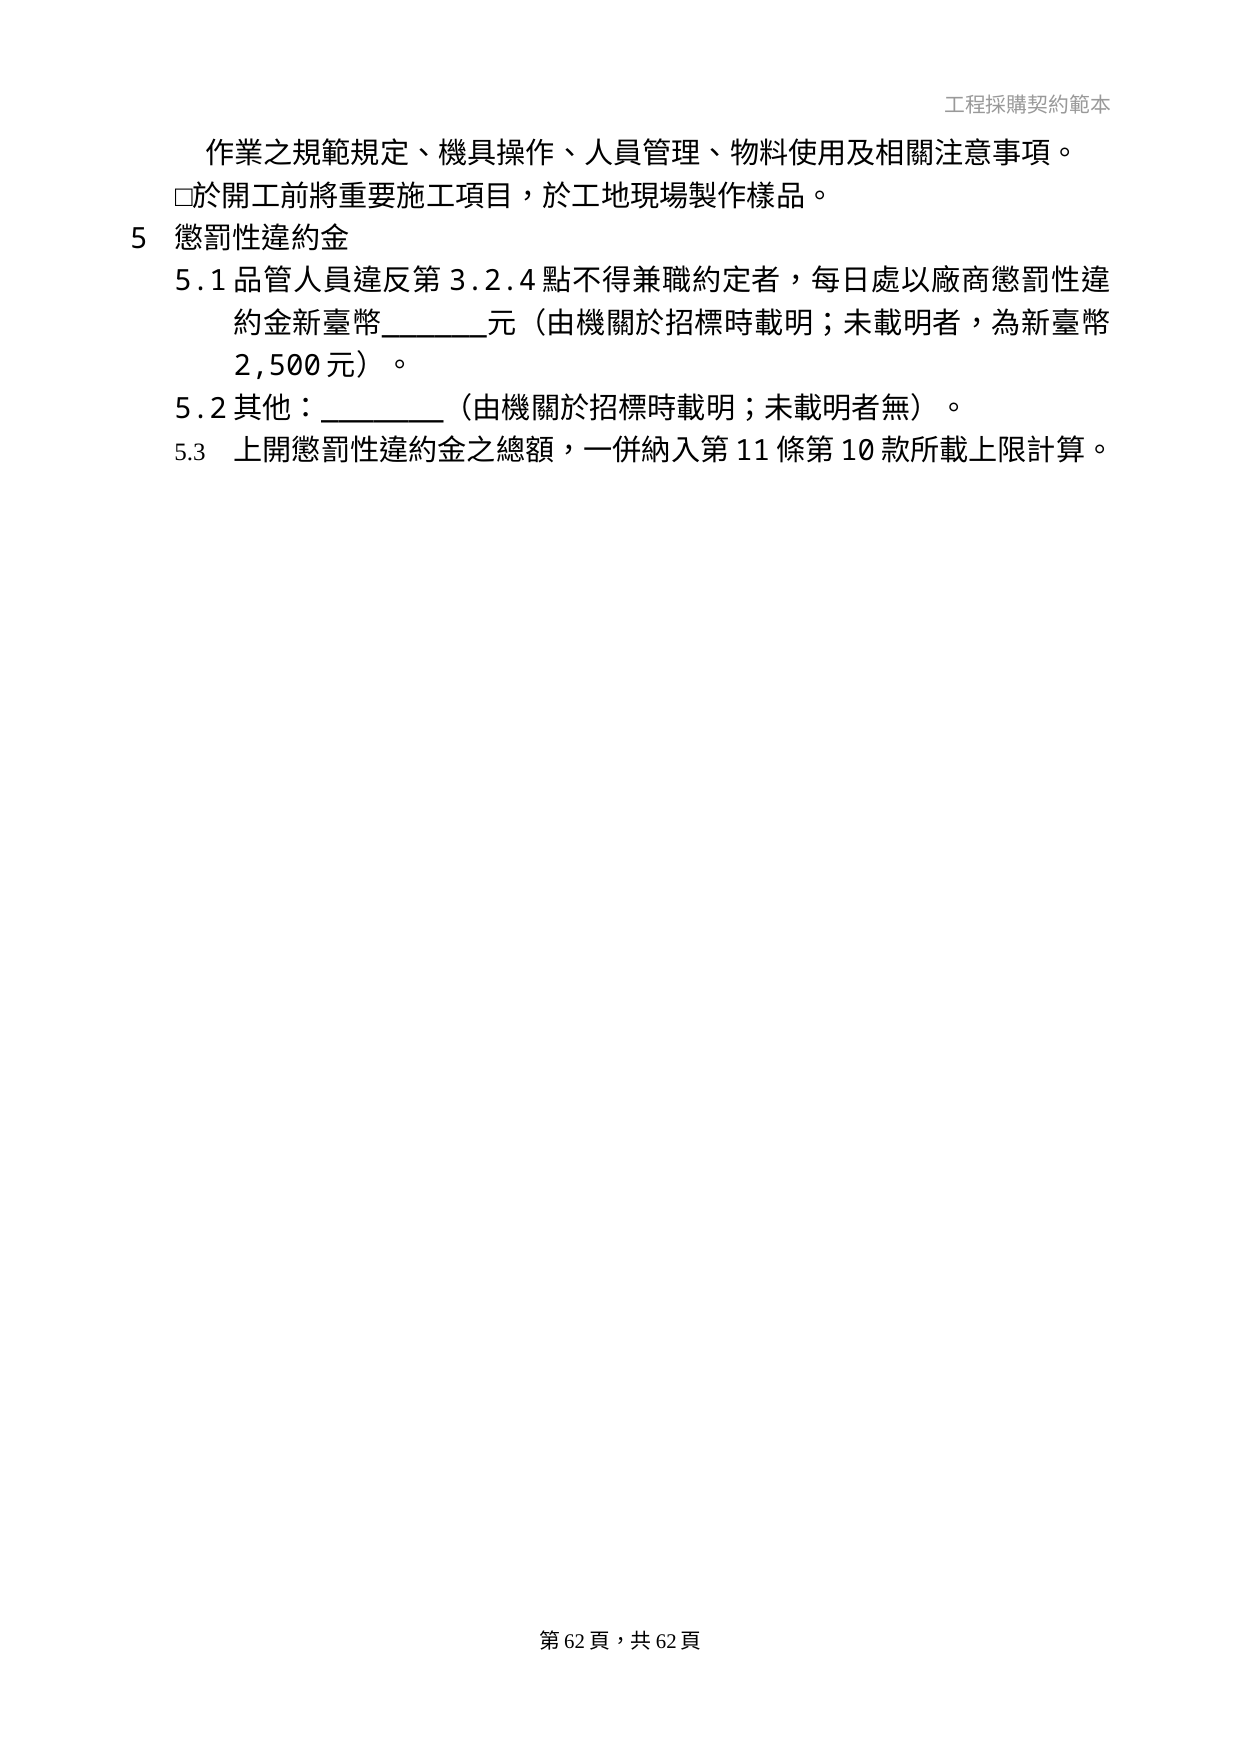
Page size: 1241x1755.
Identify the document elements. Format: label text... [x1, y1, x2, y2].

list 品管人員違反第3.2.4點不得兼職約定者，每日處以廠商懲罰性違約金新臺幣______元（由機關於招標時載明；未載明者，為新臺幣2,500元）。 [174, 257, 1110, 384]
list 懲罰性違約金 [130, 214, 1110, 257]
text □於開工前將重要施工項目，於工地現場製作樣品。 [175, 172, 1110, 214]
text 作業之規範規定、機具操作、人員管理、物料使用及相關注意事項。 [175, 130, 1110, 172]
list 其他：_______（由機關於招標時載明；未載明者無）。 [174, 384, 1110, 427]
list 上開懲罰性違約金之總額，一併納入第11條第10款所載上限計算。 [174, 427, 1110, 469]
